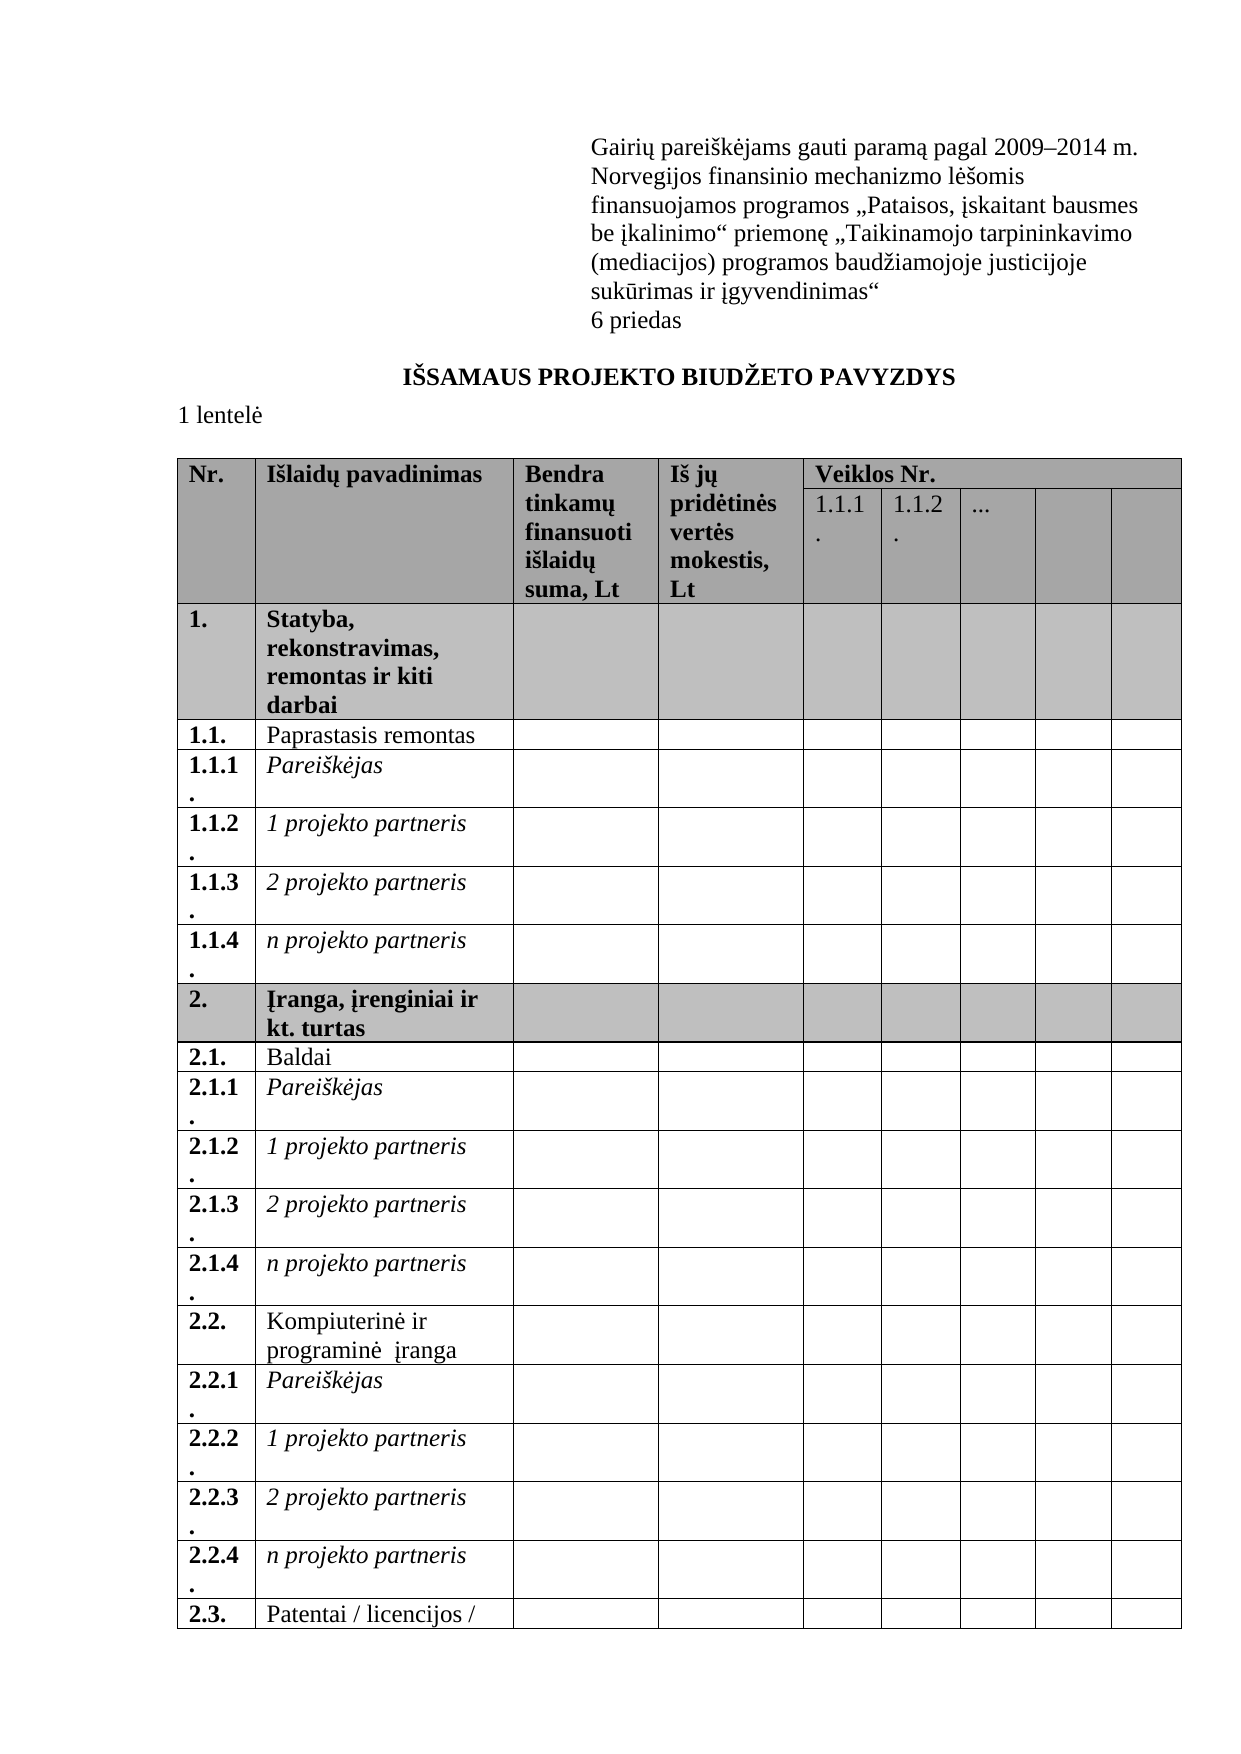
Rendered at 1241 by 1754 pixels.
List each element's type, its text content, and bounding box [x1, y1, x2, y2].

table_cell [514, 604, 658, 719]
table_cell n projekto partneris [256, 1248, 513, 1305]
table_cell [1112, 1248, 1181, 1305]
text IŠSAMAUS PROJEKTO BIUDŽETO PAVYZDYS [177, 362, 1181, 391]
table_cell [514, 1189, 658, 1247]
table_header Išlaidų pavadinimas [256, 459, 513, 603]
table_cell [659, 720, 803, 749]
table_cell [804, 750, 881, 807]
table_cell [514, 1043, 658, 1071]
table_cell 1.1.1. [178, 750, 255, 807]
table_cell Pareiškėjas [256, 750, 513, 807]
table_cell [659, 604, 803, 719]
table_cell [1036, 1248, 1111, 1305]
table_cell [804, 808, 881, 866]
table_header Veiklos Nr. [804, 459, 1181, 488]
table_cell [1112, 1365, 1181, 1422]
table_cell 1.1.1. [804, 489, 881, 603]
text finansuojamos programos „Pataisos, įskaitant bausmes [591, 190, 1181, 218]
table_cell 2.2. [178, 1306, 255, 1364]
table_cell Patentai / licencijos / [256, 1599, 513, 1628]
text Norvegijos finansinio mechanizmo lėšomis [591, 161, 1181, 190]
table_cell Baldai [256, 1043, 513, 1071]
text 6 priedas [591, 305, 1181, 333]
table_cell [1112, 1541, 1181, 1598]
table_cell [961, 1131, 1035, 1188]
table_cell 1.1.2. [882, 489, 960, 603]
table_cell Kompiuterinė ir programinė įranga [256, 1306, 513, 1364]
table_cell [514, 808, 658, 866]
table_cell [514, 750, 658, 807]
table_cell [514, 1306, 658, 1364]
table_cell [882, 1306, 960, 1364]
table_cell [961, 1599, 1035, 1628]
table_cell Statyba, rekonstravimas, remontas ir kiti darbai [256, 604, 513, 719]
table_cell 1. [178, 604, 255, 719]
table_cell [1036, 1365, 1111, 1422]
table_cell n projekto partneris [256, 1541, 513, 1598]
table_cell [1036, 1189, 1111, 1247]
table_cell [804, 1306, 881, 1364]
table_cell [514, 1072, 658, 1130]
table_cell [659, 867, 803, 924]
table_cell [804, 1482, 881, 1539]
text Gairių pareiškėjams gauti paramą pagal 2009–2014 m. [591, 132, 1181, 161]
table_cell 2.2.1. [178, 1365, 255, 1422]
table_cell [659, 1131, 803, 1188]
table_cell [961, 1189, 1035, 1247]
table_cell [1112, 720, 1181, 749]
table_cell [659, 1599, 803, 1628]
table_cell [1112, 984, 1181, 1041]
table_cell [514, 867, 658, 924]
table_cell [961, 1541, 1035, 1598]
table_cell [804, 720, 881, 749]
table_cell [1112, 604, 1181, 719]
table_cell [804, 1599, 881, 1628]
table_cell [659, 1424, 803, 1481]
table_cell 2.2.4. [178, 1541, 255, 1598]
table_header Nr. [178, 459, 255, 603]
table_cell [1036, 604, 1111, 719]
table_cell [961, 1248, 1035, 1305]
table_cell 1.1. [178, 720, 255, 749]
table_cell 2.2.3. [178, 1482, 255, 1539]
table_cell [1036, 750, 1111, 807]
table_cell [882, 1424, 960, 1481]
table_cell [1036, 925, 1111, 983]
table_cell [1112, 925, 1181, 983]
table_cell [804, 1131, 881, 1188]
table_cell [1112, 1189, 1181, 1247]
table_cell [1036, 1482, 1111, 1539]
table_cell [659, 984, 803, 1041]
table_cell [514, 1424, 658, 1481]
table_cell 2.1. [178, 1043, 255, 1071]
table_cell [961, 984, 1035, 1041]
text (mediacijos) programos baudžiamojoje justicijoje [591, 247, 1181, 276]
table_cell [659, 808, 803, 866]
table_cell [659, 1189, 803, 1247]
table_cell 1 projekto partneris [256, 1424, 513, 1481]
table_cell [1036, 984, 1111, 1041]
table_cell [882, 750, 960, 807]
table_cell [882, 720, 960, 749]
table_cell [659, 1482, 803, 1539]
table_cell [1036, 1072, 1111, 1130]
table_cell [882, 1043, 960, 1071]
table_cell [1112, 489, 1181, 603]
table_cell [882, 984, 960, 1041]
table_cell [1036, 489, 1111, 603]
table_cell 1 projekto partneris [256, 1131, 513, 1188]
table_cell [514, 720, 658, 749]
table_cell [514, 984, 658, 1041]
table_cell [514, 1482, 658, 1539]
table_cell [659, 1306, 803, 1364]
table_cell [804, 867, 881, 924]
table_cell 2.2.2. [178, 1424, 255, 1481]
table_cell 2.1.3. [178, 1189, 255, 1247]
table_cell [804, 1248, 881, 1305]
table_cell [882, 867, 960, 924]
table_cell [961, 1424, 1035, 1481]
table_cell [1036, 808, 1111, 866]
table_cell [1036, 1043, 1111, 1071]
table_cell [1036, 1599, 1111, 1628]
table_cell [961, 1482, 1035, 1539]
table_cell [1036, 867, 1111, 924]
table_cell [961, 720, 1035, 749]
table_cell [514, 1541, 658, 1598]
table_cell [514, 1131, 658, 1188]
table_cell [804, 1541, 881, 1598]
table_cell [961, 1043, 1035, 1071]
table_cell [1112, 750, 1181, 807]
table_cell [804, 1072, 881, 1130]
table_cell [804, 1189, 881, 1247]
table_cell [961, 925, 1035, 983]
table_cell [1112, 1131, 1181, 1188]
table_cell [804, 1424, 881, 1481]
table_cell 1.1.3. [178, 867, 255, 924]
table_cell [882, 604, 960, 719]
table_cell [804, 925, 881, 983]
table_cell [659, 750, 803, 807]
table_cell [514, 1365, 658, 1422]
table_cell 2.1.1. [178, 1072, 255, 1130]
table_cell [882, 1541, 960, 1598]
table_cell [1112, 1072, 1181, 1130]
table_cell [514, 925, 658, 983]
table_cell [659, 925, 803, 983]
text sukūrimas ir įgyvendinimas“ [591, 276, 1181, 305]
table_cell 1.1.4. [178, 925, 255, 983]
table_cell 2.3. [178, 1599, 255, 1628]
table_cell Pareiškėjas [256, 1072, 513, 1130]
table_cell [804, 984, 881, 1041]
table_cell [659, 1541, 803, 1598]
table_cell [882, 1599, 960, 1628]
table_cell [961, 604, 1035, 719]
table_cell [804, 1365, 881, 1422]
table_cell [1036, 1424, 1111, 1481]
text be įkalinimo“ priemonę „Taikinamojo tarpininkavimo [591, 218, 1181, 247]
table_cell [1112, 867, 1181, 924]
table_cell [961, 1306, 1035, 1364]
table_cell [1112, 1599, 1181, 1628]
table_cell ... [961, 489, 1035, 603]
table_cell [1036, 1306, 1111, 1364]
table_cell [659, 1248, 803, 1305]
table_header Iš jų pridėtinės vertės mokestis, Lt [659, 459, 803, 603]
table_cell [882, 1072, 960, 1130]
table_header Bendra tinkamų finansuoti išlaidų suma, Lt [514, 459, 658, 603]
table_cell [961, 1072, 1035, 1130]
text 1 lentelė [177, 401, 1181, 429]
table_cell [1112, 1424, 1181, 1481]
table_cell [1036, 720, 1111, 749]
table_cell 2 projekto partneris [256, 867, 513, 924]
table_cell [961, 750, 1035, 807]
table_cell [659, 1072, 803, 1130]
table_cell n projekto partneris [256, 925, 513, 983]
table_cell 2.1.2. [178, 1131, 255, 1188]
table_cell [1112, 1043, 1181, 1071]
table_cell [1112, 808, 1181, 866]
table_cell [882, 1248, 960, 1305]
table_cell [514, 1248, 658, 1305]
table_cell [961, 867, 1035, 924]
table_cell Paprastasis remontas [256, 720, 513, 749]
table_cell [882, 925, 960, 983]
table_cell [804, 1043, 881, 1071]
table_cell [804, 604, 881, 719]
table_cell 2. [178, 984, 255, 1041]
table_cell [882, 1365, 960, 1422]
table_cell [659, 1043, 803, 1071]
table_cell [659, 1365, 803, 1422]
table_cell 1.1.2. [178, 808, 255, 866]
table_cell Įranga, įrenginiai ir kt. turtas [256, 984, 513, 1041]
table_cell [882, 1482, 960, 1539]
table_cell Pareiškėjas [256, 1365, 513, 1422]
table_cell [882, 1131, 960, 1188]
table_cell 1 projekto partneris [256, 808, 513, 866]
table_cell 2 projekto partneris [256, 1482, 513, 1539]
table_cell [961, 1365, 1035, 1422]
table_cell 2.1.4. [178, 1248, 255, 1305]
table_cell [961, 808, 1035, 866]
table_cell [882, 1189, 960, 1247]
table_cell [514, 1599, 658, 1628]
table_cell [1112, 1306, 1181, 1364]
table_cell [1112, 1482, 1181, 1539]
table_cell 2 projekto partneris [256, 1189, 513, 1247]
table_cell [882, 808, 960, 866]
table_cell [1036, 1131, 1111, 1188]
table_cell [1036, 1541, 1111, 1598]
